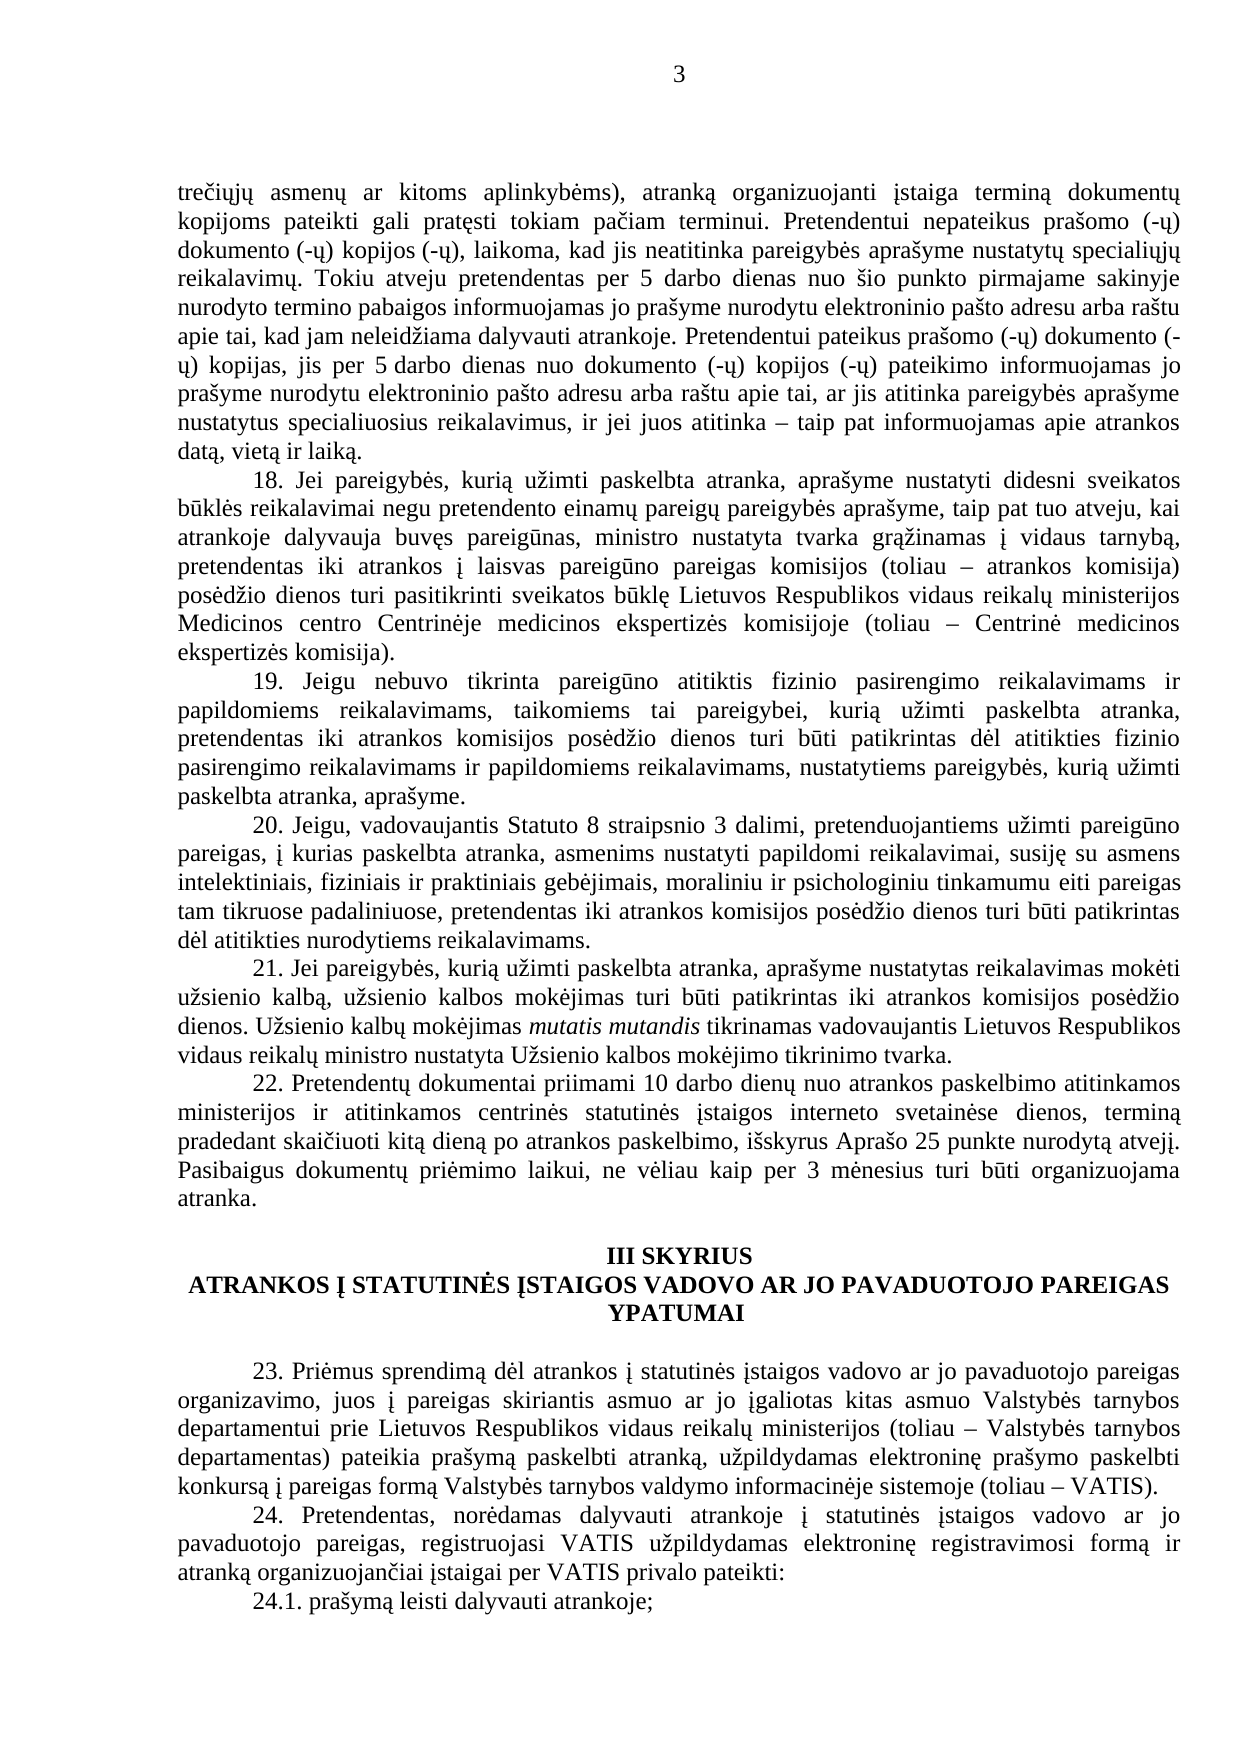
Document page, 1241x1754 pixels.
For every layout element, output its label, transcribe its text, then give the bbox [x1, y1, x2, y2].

text 24.1. prašymą leisti dalyvauti atrankoje; [177, 1586, 1181, 1615]
text trečiųjų asmenų ar kitoms aplinkybėms), atranką organizuojanti įstaiga terminą dokumentų kopijoms pateikti gali pratęsti tokiam pačiam terminui. Pretendentui nepateikus prašomo (-ų) dokumento (-ų) kopijos (-ų), laikoma, kad jis neatitinka pareigybės aprašyme nustatytų specialiųjų reikalavimų. Tokiu atveju pretendentas per 5 darbo dienas nuo šio punkto pirmajame sakinyje nurodyto termino pabaigos informuojamas jo prašyme nurodytu elektroninio pašto adresu arba raštu apie tai, kad jam neleidžiama dalyvauti atrankoje. Pretendentui pateikus prašomo (-ų) dokumento (-ų) kopijas, jis per 5 darbo dienas nuo dokumento (-ų) kopijos (-ų) pateikimo informuojamas jo prašyme nurodytu elektroninio pašto adresu arba raštu apie tai, ar jis atitinka pareigybės aprašyme nustatytus specialiuosius reikalavimus, ir jei juos atitinka – taip pat informuojamas apie atrankos datą, vietą ir laiką. [177, 177, 1181, 465]
text 22. Pretendentų dokumentai priimami 10 darbo dienų nuo atrankos paskelbimo atitinkamos ministerijos ir atitinkamos centrinės statutinės įstaigos interneto svetainėse dienos, terminą pradedant skaičiuoti kitą dieną po atrankos paskelbimo, išskyrus Aprašo 25 punkte nurodytą atvejį. Pasibaigus dokumentų priėmimo laikui, ne vėliau kaip per 3 mėnesius turi būti organizuojama atranka. [177, 1068, 1181, 1212]
text III SKYRIUS [177, 1241, 1181, 1270]
text 20. Jeigu, vadovaujantis Statuto 8 straipsnio 3 dalimi, pretenduojantiems užimti pareigūno pareigas, į kurias paskelbta atranka, asmenims nustatyti papildomi reikalavimai, susiję su asmens intelektiniais, fiziniais ir praktiniais gebėjimais, moraliniu ir psichologiniu tinkamumu eiti pareigas tam tikruose padaliniuose, pretendentas iki atrankos komisijos posėdžio dienos turi būti patikrintas dėl atitikties nurodytiems reikalavimams. [177, 810, 1181, 953]
text ATRANKOS Į STATUTINĖS ĮSTAIGOS VADOVO AR JO PAVADUOTOJO PAREIGAS YPATUMAI [177, 1270, 1181, 1327]
text 23. Priėmus sprendimą dėl atrankos į statutinės įstaigos vadovo ar jo pavaduotojo pareigas organizavimo, juos į pareigas skiriantis asmuo ar jo įgaliotas kitas asmuo Valstybės tarnybos departamentui prie Lietuvos Respublikos vidaus reikalų ministerijos (toliau – Valstybės tarnybos departamentas) pateikia prašymą paskelbti atranką, užpildydamas elektroninę prašymo paskelbti konkursą į pareigas formą Valstybės tarnybos valdymo informacinėje sistemoje (toliau – VATIS). [177, 1356, 1181, 1500]
text 24. Pretendentas, norėdamas dalyvauti atrankoje į statutinės įstaigos vadovo ar jo pavaduotojo pareigas, registruojasi VATIS užpildydamas elektroninę registravimosi formą ir atranką organizuojančiai įstaigai per VATIS privalo pateikti: [177, 1500, 1181, 1586]
text 19. Jeigu nebuvo tikrinta pareigūno atitiktis fizinio pasirengimo reikalavimams ir papildomiems reikalavimams, taikomiems tai pareigybei, kurią užimti paskelbta atranka, pretendentas iki atrankos komisijos posėdžio dienos turi būti patikrintas dėl atitikties fizinio pasirengimo reikalavimams ir papildomiems reikalavimams, nustatytiems pareigybės, kurią užimti paskelbta atranka, aprašyme. [177, 666, 1181, 810]
text 18. Jei pareigybės, kurią užimti paskelbta atranka, aprašyme nustatyti didesni sveikatos būklės reikalavimai negu pretendento einamų pareigų pareigybės aprašyme, taip pat tuo atveju, kai atrankoje dalyvauja buvęs pareigūnas, ministro nustatyta tvarka grąžinamas į vidaus tarnybą, pretendentas iki atrankos į laisvas pareigūno pareigas komisijos (toliau – atrankos komisija) posėdžio dienos turi pasitikrinti sveikatos būklę Lietuvos Respublikos vidaus reikalų ministerijos Medicinos centro Centrinėje medicinos ekspertizės komisijoje (toliau – Centrinė medicinos ekspertizės komisija). [177, 465, 1181, 666]
text 21. Jei pareigybės, kurią užimti paskelbta atranka, aprašyme nustatytas reikalavimas mokėti užsienio kalbą, užsienio kalbos mokėjimas turi būti patikrintas iki atrankos komisijos posėdžio dienos. Užsienio kalbų mokėjimas mutatis mutandis tikrinamas vadovaujantis Lietuvos Respublikos vidaus reikalų ministro nustatyta Užsienio kalbos mokėjimo tikrinimo tvarka. [177, 953, 1181, 1068]
